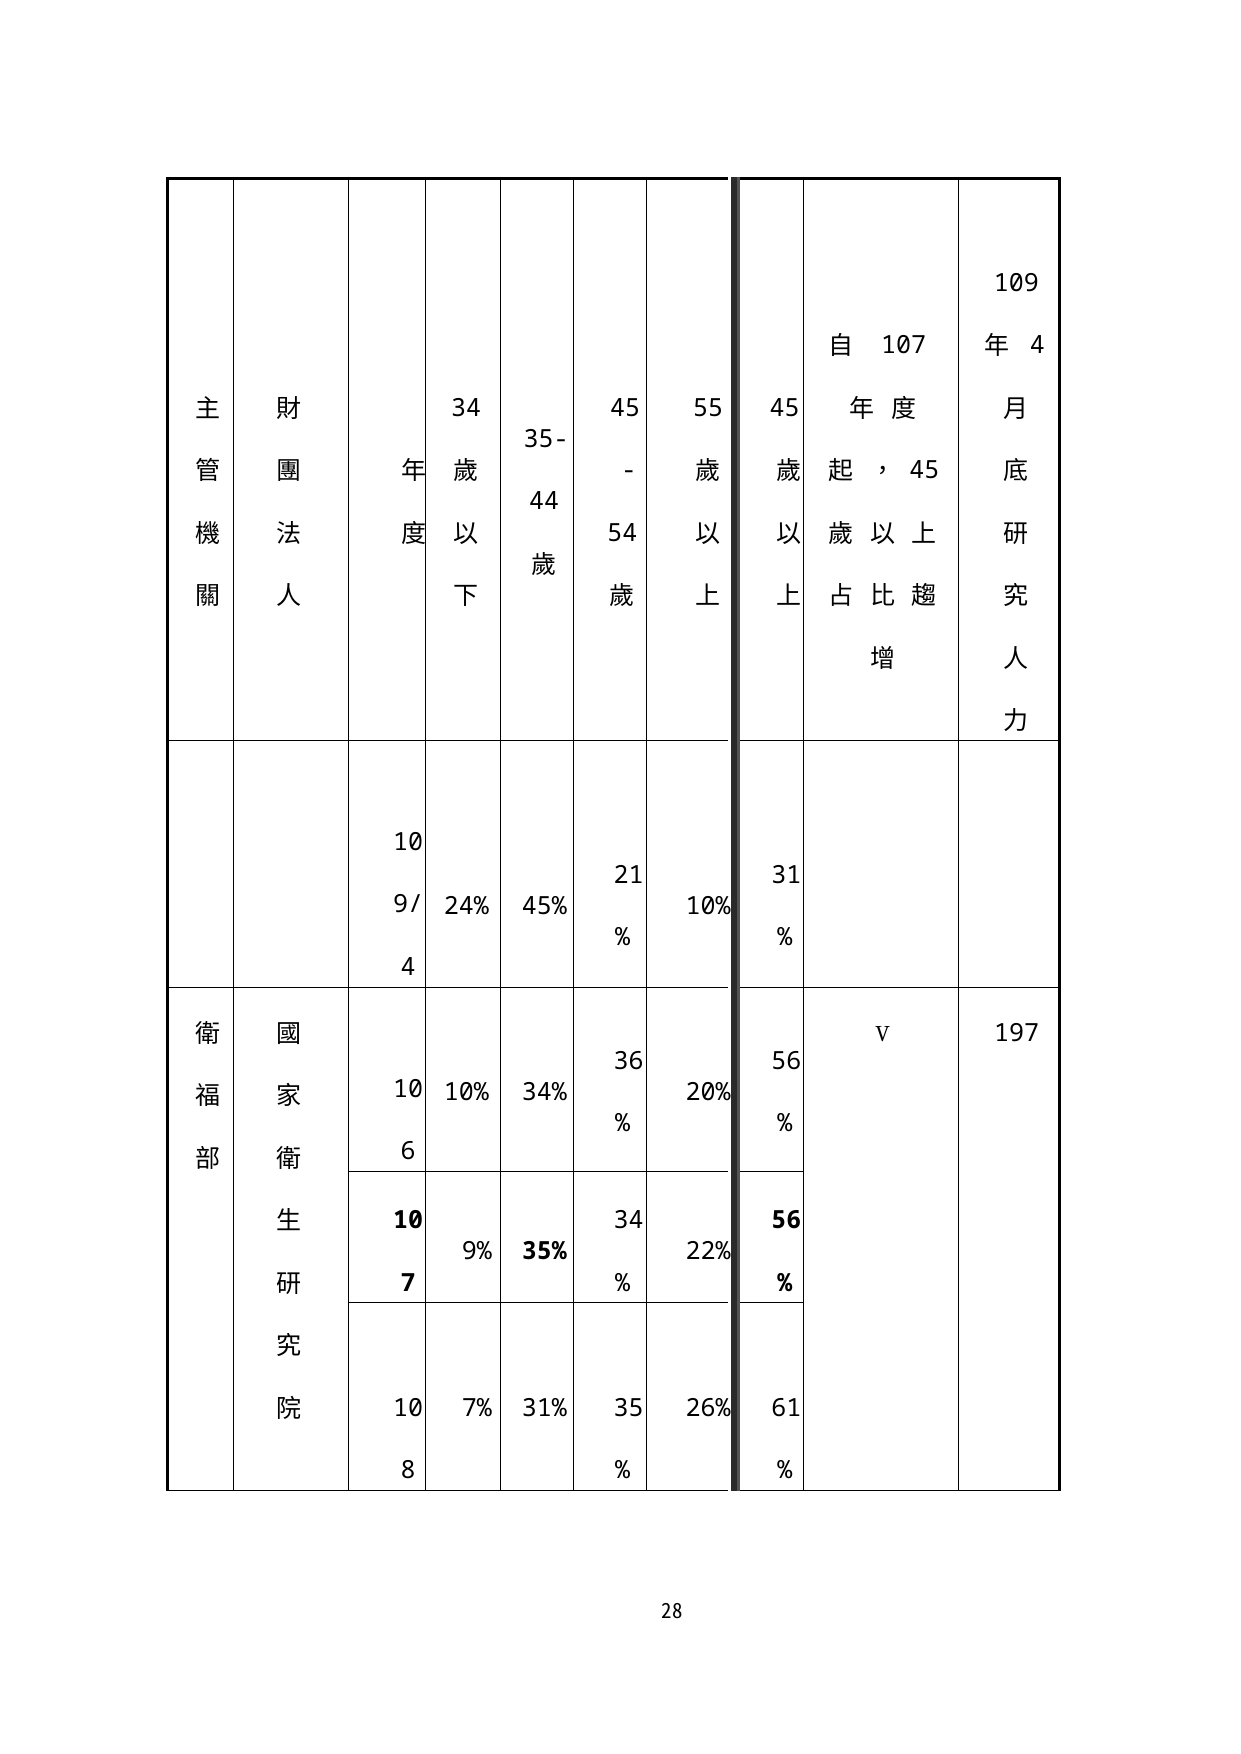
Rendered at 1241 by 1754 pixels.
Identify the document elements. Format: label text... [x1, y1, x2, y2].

table_cell 109/4 [349, 741, 425, 987]
table_header 109年4月底研究人力 [959, 180, 1058, 740]
table_cell 61% [740, 1303, 803, 1490]
table_header 34歲以下 [426, 180, 500, 740]
table_header 55歲 以上 [647, 180, 728, 740]
table_header 自107年度起，45歲以上占比趨增 [804, 180, 958, 740]
table_cell 7% [426, 1303, 500, 1490]
table_header 年度 [349, 180, 425, 740]
table_cell 35% [501, 1172, 573, 1302]
table_cell 197 [959, 988, 1058, 1490]
table_cell 10% [647, 741, 728, 987]
table_cell [959, 741, 1058, 987]
table_cell 35% [574, 1303, 646, 1490]
table_header 主管機關 [169, 180, 233, 740]
table_cell 106 [349, 988, 425, 1171]
table_cell [804, 741, 958, 987]
table_cell 20% [647, 988, 728, 1171]
table_cell 24% [426, 741, 500, 987]
table_cell 21% [574, 741, 646, 987]
table_cell 34% [501, 988, 573, 1171]
table_cell 衛福部 [169, 988, 233, 1490]
table_cell 56% [740, 988, 803, 1171]
table_cell 9% [426, 1172, 500, 1302]
table_cell 45% [501, 741, 573, 987]
table_cell [169, 741, 233, 987]
table_header 財團法人 [234, 180, 348, 740]
table_cell 36% [574, 988, 646, 1171]
table_cell Ⅴ [804, 988, 958, 1490]
table_cell 31% [501, 1303, 573, 1490]
table_cell 107 [349, 1172, 425, 1302]
table_cell 108 [349, 1303, 425, 1490]
table_cell 31% [740, 741, 803, 987]
table_cell 國家衛生研究院 [234, 988, 348, 1490]
table_header 35-44歲 [501, 180, 573, 740]
table_cell 26% [647, 1303, 728, 1490]
table_cell 22% [647, 1172, 728, 1302]
table_cell 34% [574, 1172, 646, 1302]
table_header 45歲以上 [740, 180, 803, 740]
table_header 45-54歲 [574, 180, 646, 740]
table_cell [234, 741, 348, 987]
table_cell 56% [740, 1172, 803, 1302]
table_cell 10% [426, 988, 500, 1171]
